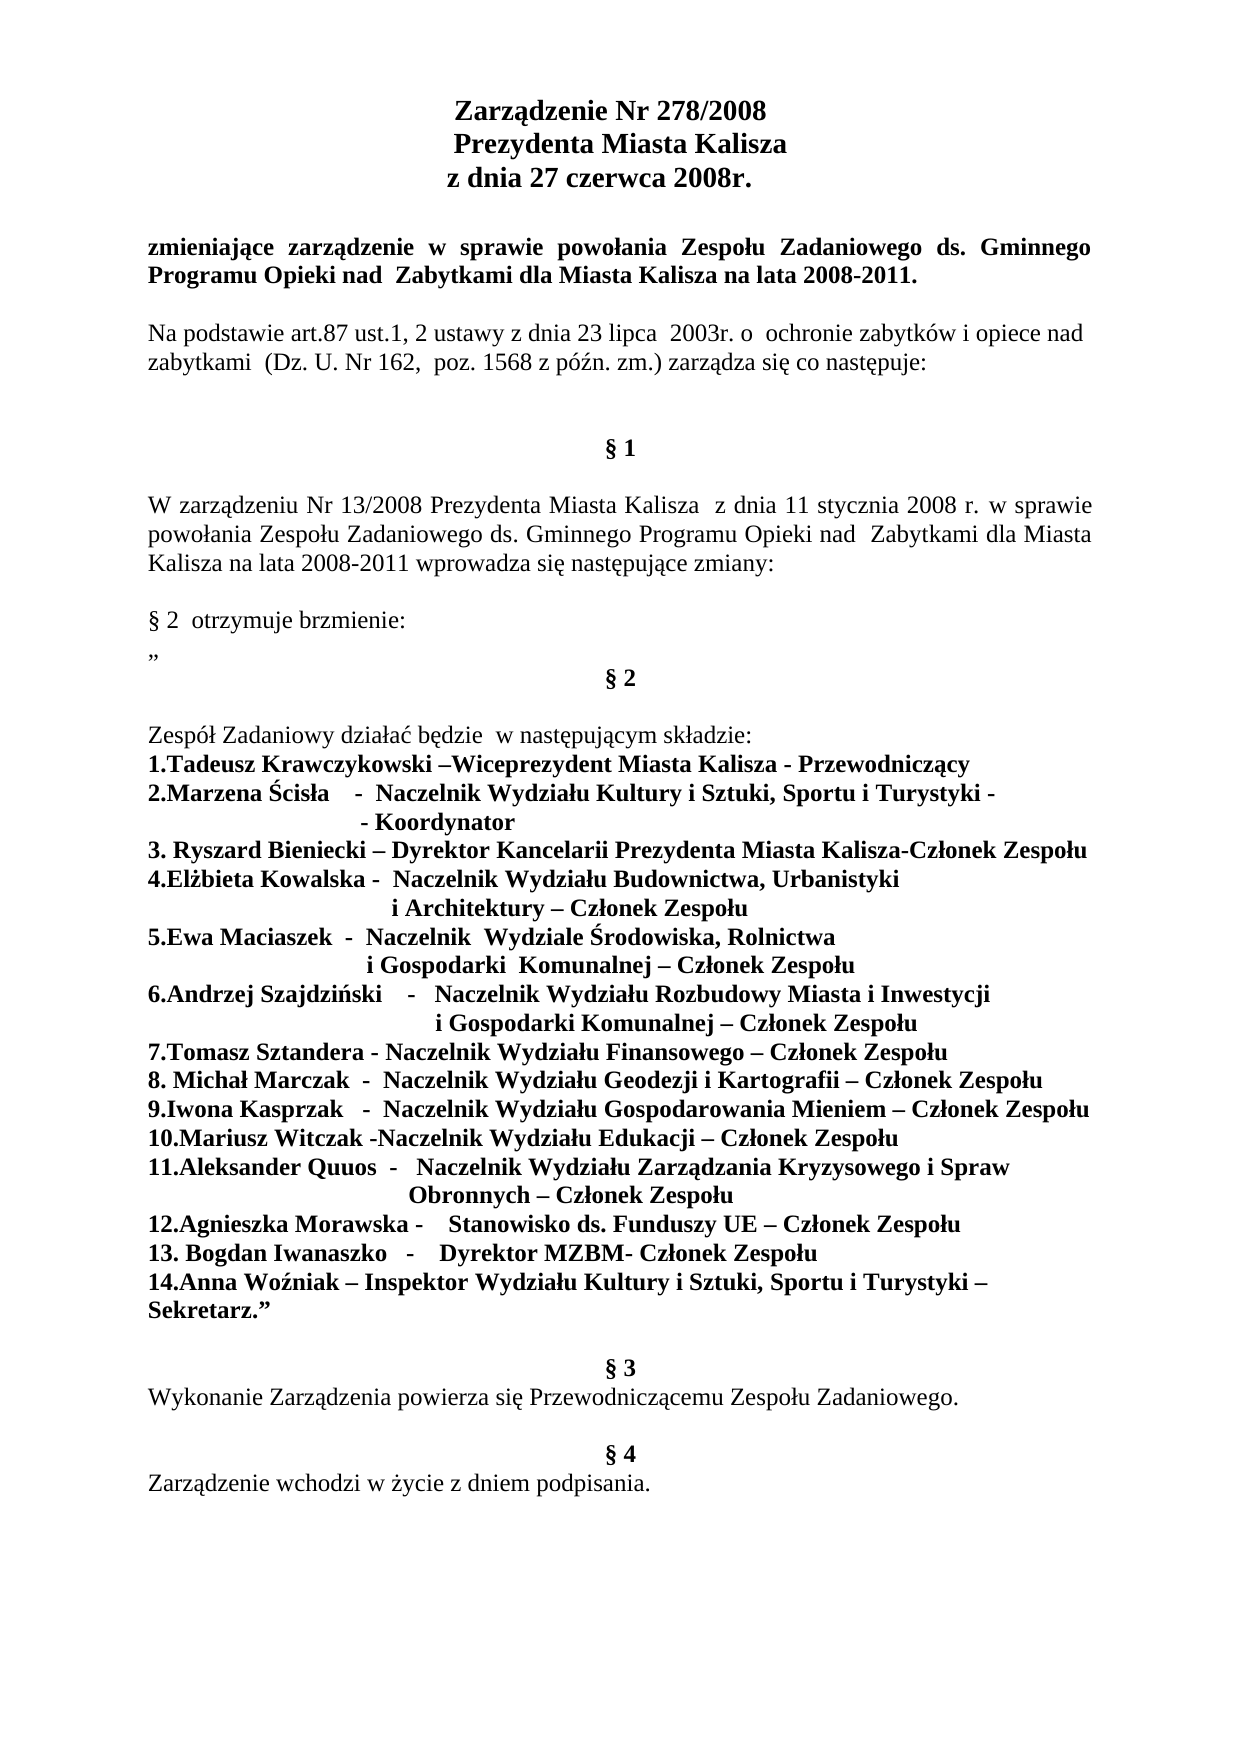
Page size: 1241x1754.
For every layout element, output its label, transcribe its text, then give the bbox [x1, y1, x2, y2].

text Na podstawie art.87 ust.1, 2 ustawy z dnia 23 lipca 2003r. o ochronie zabytków i opiece nad zabytkami (Dz. U. Nr 162, poz. 1568 z późn. zm.) zarządza się co następuje: [148, 318, 1092, 375]
text Zespół Zadaniowy działać będzie w następującym składzie: [148, 720, 1092, 749]
text W zarządzeniu Nr 13/2008 Prezydenta Miasta Kalisza z dnia 11 stycznia 2008 r. w sprawie powołania Zespołu Zadaniowego ds. Gminnego Programu Opieki nad Zabytkami dla Miasta Kalisza na lata 2008-2011 wprowadza się następujące zmiany: [148, 490, 1092, 577]
text Obronnych – Członek Zespołu [148, 1180, 1092, 1209]
text Wykonanie Zarządzenia powierza się Przewodniczącemu Zespołu Zadaniowego. [148, 1382, 1092, 1410]
text 1.Tadeusz Krawczykowski –Wiceprezydent Miasta Kalisza - Przewodniczący [148, 749, 1092, 778]
text § 2 [148, 663, 1092, 692]
text - Koordynator [148, 807, 1092, 835]
text § 1 [148, 433, 1092, 462]
text Zarządzenie wchodzi w życie z dniem podpisania. [148, 1468, 1092, 1497]
text z dnia 27 czerwca 2008r. [148, 160, 1092, 193]
text 3. Ryszard Bieniecki – Dyrektor Kancelarii Prezydenta Miasta Kalisza-Członek Zespołu [148, 835, 1092, 864]
text zmieniające zarządzenie w sprawie powołania Zespołu Zadaniowego ds. Gminnego Programu Opieki nad Zabytkami dla Miasta Kalisza na lata 2008-2011. [148, 232, 1092, 289]
text 5.Ewa Maciaszek - Naczelnik Wydziale Środowiska, Rolnictwa [148, 922, 1092, 950]
text Zarządzenie Nr 278/2008 [148, 93, 1092, 126]
text § 3 [148, 1353, 1092, 1382]
text § 2 otrzymuje brzmienie: [148, 605, 1092, 634]
text i Architektury – Członek Zespołu [148, 893, 1092, 922]
text 9.Iwona Kasprzak - Naczelnik Wydziału Gospodarowania Mieniem – Członek Zespołu [148, 1094, 1092, 1123]
text 4.Elżbieta Kowalska - Naczelnik Wydziału Budownictwa, Urbanistyki [148, 864, 1092, 893]
text § 4 [148, 1439, 1092, 1468]
text 13. Bogdan Iwanaszko - Dyrektor MZBM- Członek Zespołu [148, 1238, 1092, 1267]
text 12.Agnieszka Morawska - Stanowisko ds. Funduszy UE – Członek Zespołu [148, 1209, 1092, 1238]
text 10.Mariusz Witczak -Naczelnik Wydziału Edukacji – Członek Zespołu [148, 1123, 1092, 1152]
text 14.Anna Woźniak – Inspektor Wydziału Kultury i Sztuki, Sportu i Turystyki – Sekretarz.” [148, 1267, 1092, 1324]
text 8. Michał Marczak - Naczelnik Wydziału Geodezji i Kartografii – Członek Zespołu [148, 1065, 1092, 1094]
text 6.Andrzej Szajdziński - Naczelnik Wydziału Rozbudowy Miasta i Inwestycji [148, 979, 1092, 1008]
text 11.Aleksander Quuos - Naczelnik Wydziału Zarządzania Kryzysowego i Spraw [148, 1152, 1092, 1180]
text i Gospodarki Komunalnej – Członek Zespołu [148, 950, 1092, 979]
text „ [148, 634, 1092, 663]
text i Gospodarki Komunalnej – Członek Zespołu [148, 1008, 1092, 1037]
text 2.Marzena Ścisła - Naczelnik Wydziału Kultury i Sztuki, Sportu i Turystyki - [148, 778, 1092, 807]
subtitle Prezydenta Miasta Kalisza [148, 126, 1092, 160]
text 7.Tomasz Sztandera - Naczelnik Wydziału Finansowego – Członek Zespołu [148, 1037, 1092, 1065]
